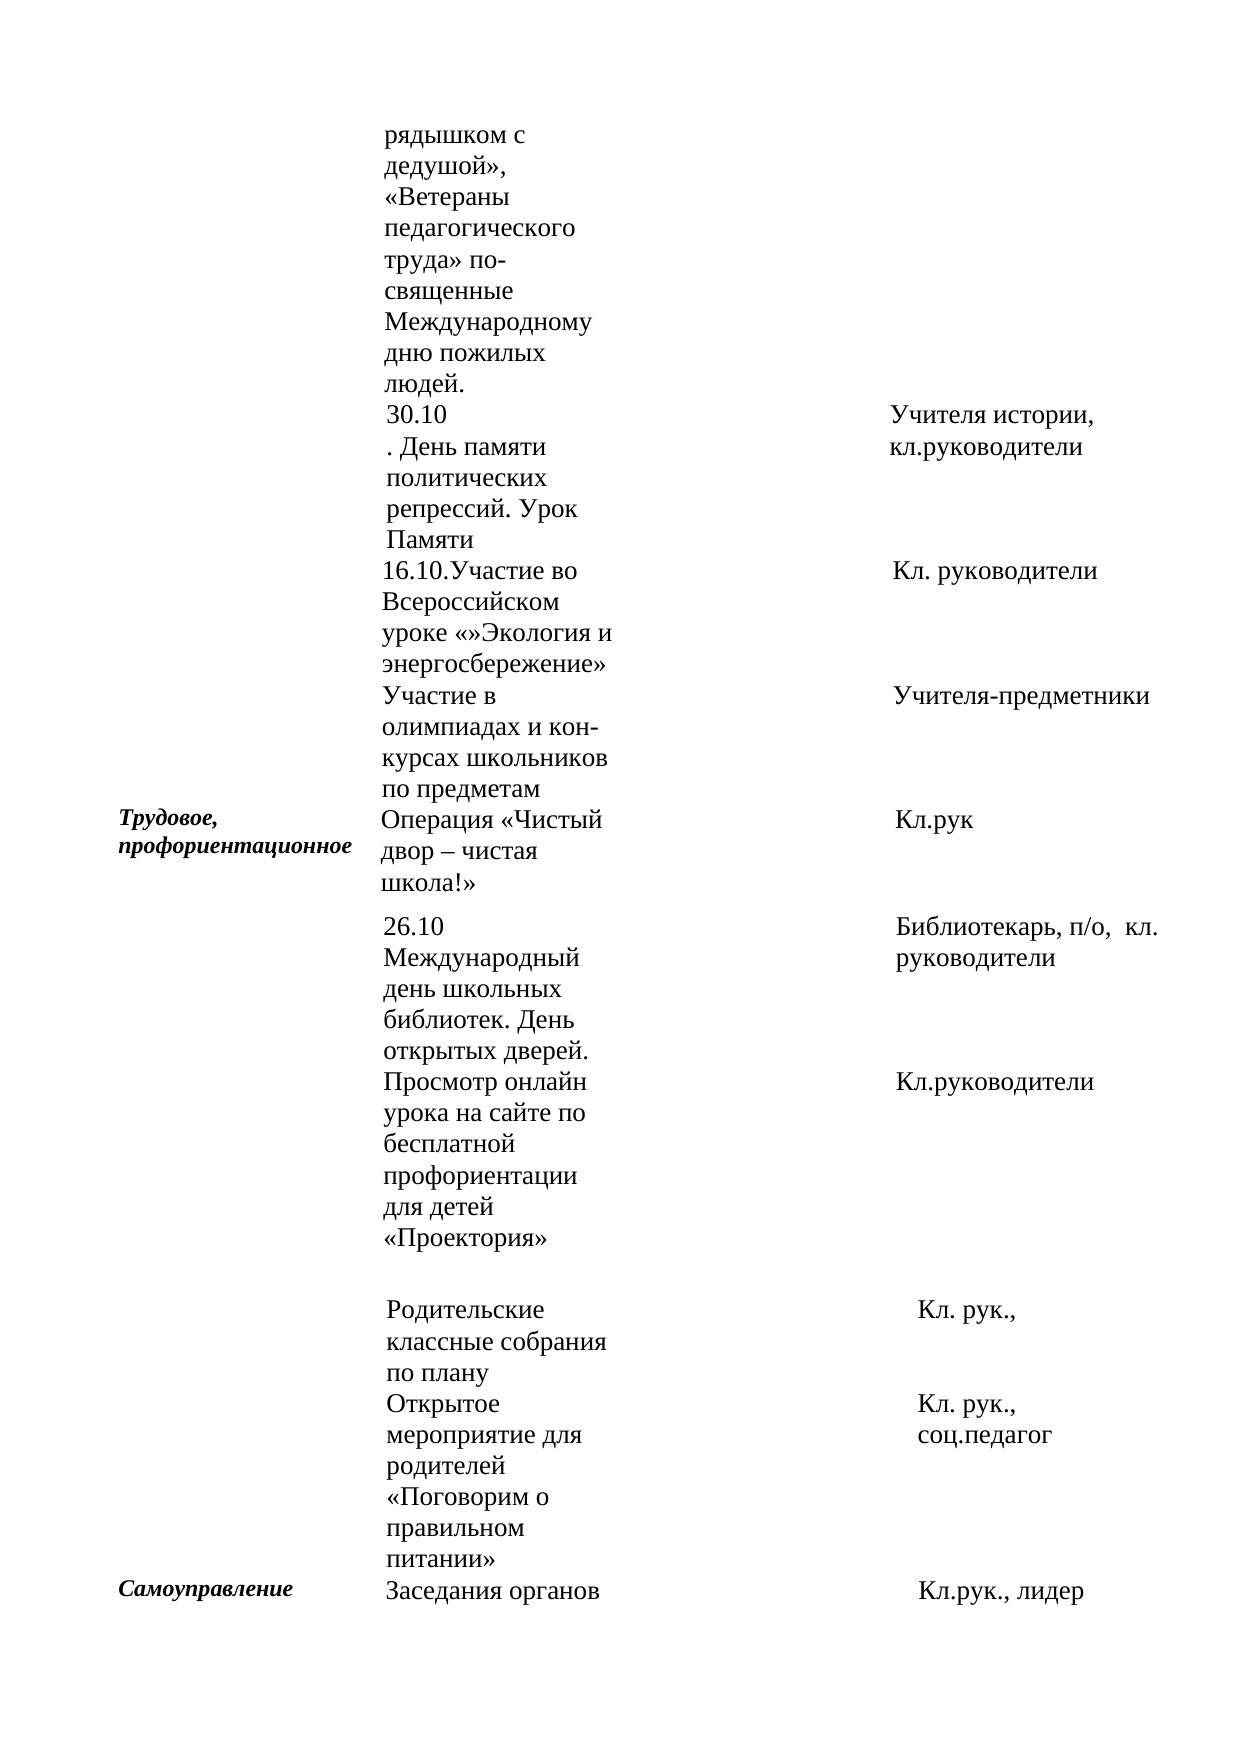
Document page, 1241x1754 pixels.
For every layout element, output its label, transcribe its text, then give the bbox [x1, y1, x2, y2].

table_header [628, 554, 881, 679]
table_header Заседания органов [374, 1574, 630, 1633]
table_cell [628, 679, 881, 803]
table_header [630, 1574, 907, 1633]
table_header Кл. руководители [881, 554, 1170, 679]
table_header 16.10.Участие во Всероссийском уроке «»Экология и энергосбережение» [370, 554, 628, 679]
table_cell Учителя-предметники [881, 679, 1170, 803]
table_header Операция «Чистый двор – чистая школа!» [369, 803, 627, 909]
table_header Библиотекарь, п/о, кл. руководители [884, 910, 1173, 1065]
table_header [874, 118, 1166, 398]
table_header Учителя истории, кл.руководители [878, 399, 1170, 554]
table_cell Участие в олимпиадах и кон-курсах школьников по предметам [370, 679, 628, 803]
table_header [107, 118, 373, 398]
table_header [630, 1294, 906, 1387]
table_header Родительские классные собрания по плану [375, 1294, 629, 1387]
table_header Кл.рук [884, 803, 1171, 909]
table_cell [626, 1065, 884, 1252]
table_header рядышком с дедушой», «Ветераны педагогического труда» по-священные Международному дню пожилых людей. [373, 118, 621, 398]
table_header 26.10 Международный день школьных библиотек. День открытых дверей. [372, 910, 626, 1065]
table_cell Открытое мероприятие для родителей «Поговорим о правильном питании» [375, 1387, 629, 1574]
table_header 30.10 . День памяти политических репрессий. Урок Памяти [375, 399, 626, 554]
table_header [627, 803, 883, 909]
table_header [626, 399, 878, 554]
table_header Самоуправление [107, 1574, 374, 1633]
table_header Кл.рук., лидер [907, 1574, 1171, 1633]
table_header [626, 910, 884, 1065]
table_header Кл. рук., [906, 1294, 1170, 1387]
table_cell Кл. рук., соц.педагог [906, 1387, 1170, 1574]
table_cell [630, 1387, 906, 1574]
table_cell Просмотр онлайн урока на сайте по бесплатной профориентации для детей «Проектория» [372, 1065, 626, 1252]
table_header [621, 118, 874, 398]
table_cell Кл.руководители [884, 1065, 1173, 1252]
table_header Трудовое, профориентационное [107, 803, 369, 909]
